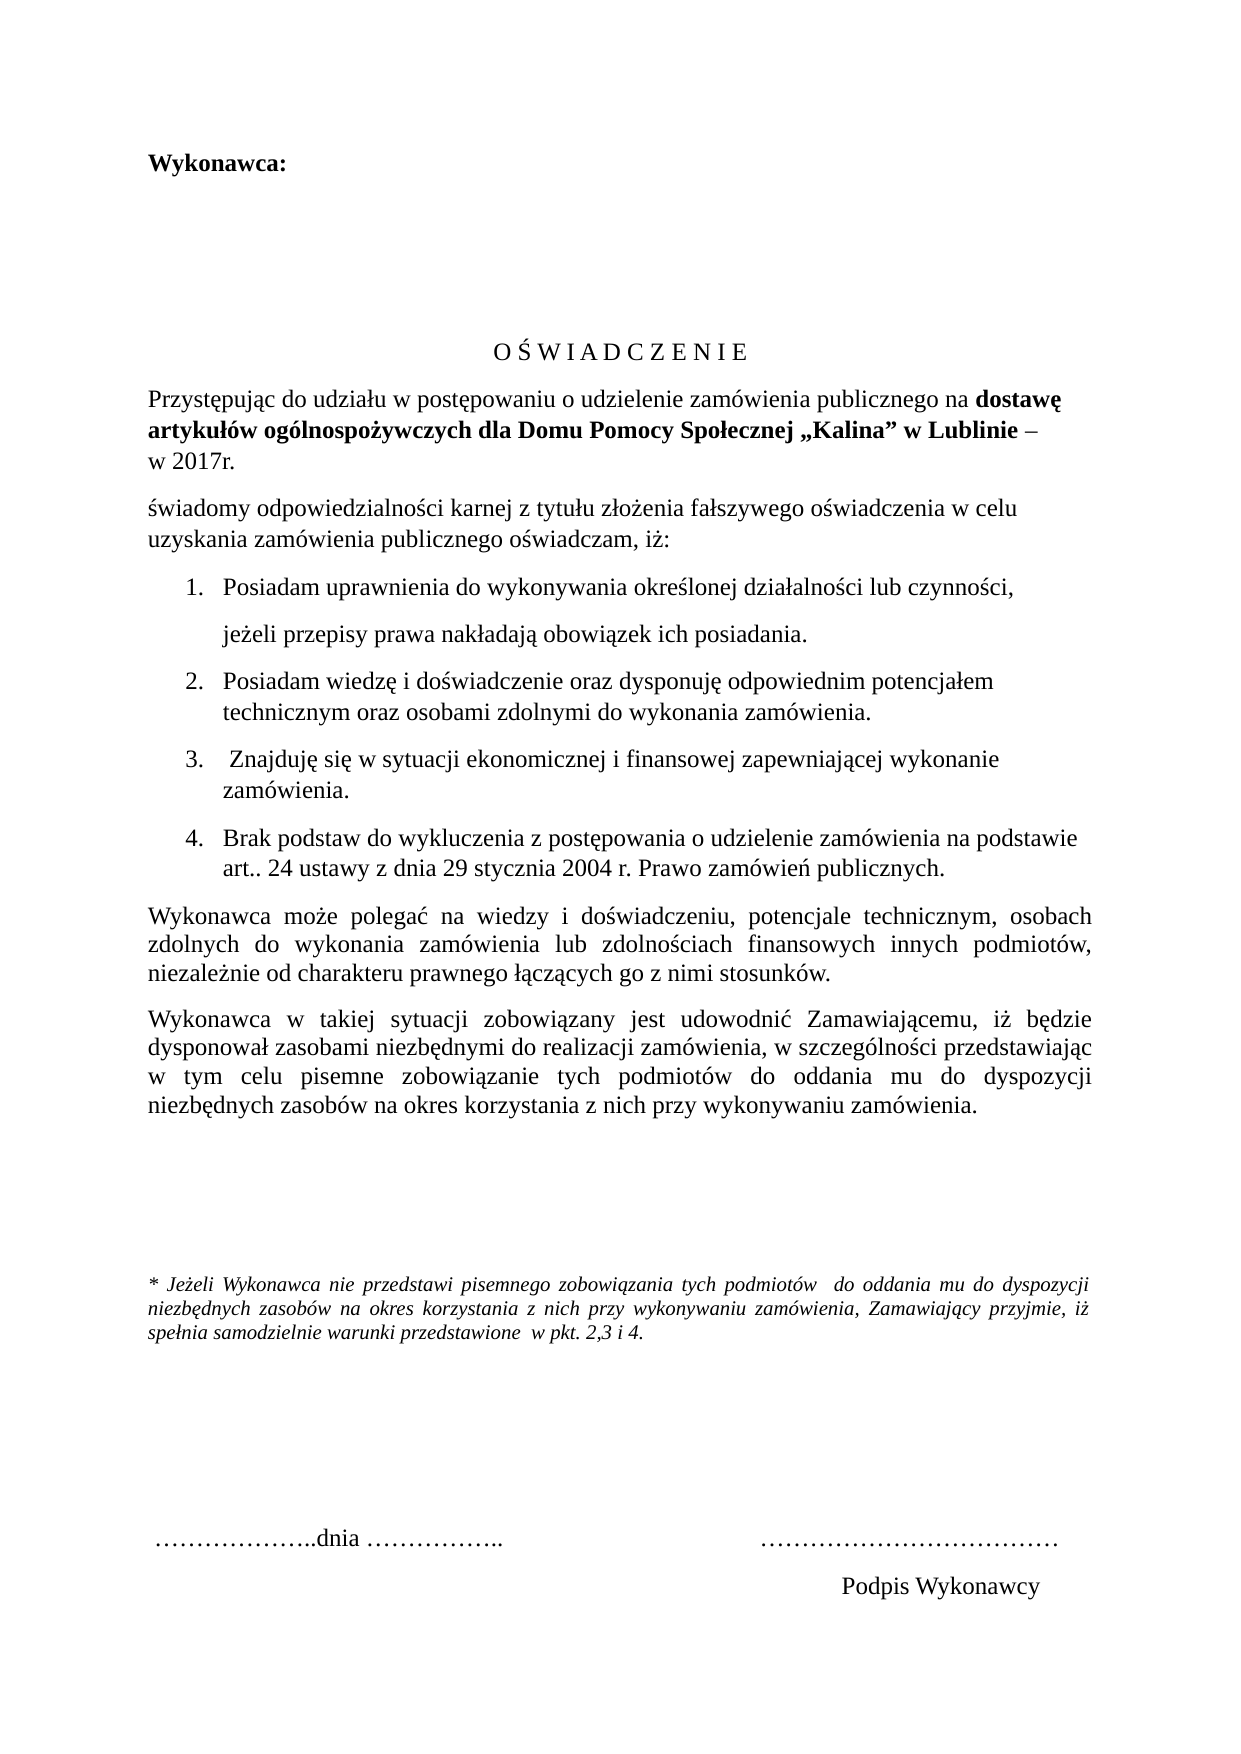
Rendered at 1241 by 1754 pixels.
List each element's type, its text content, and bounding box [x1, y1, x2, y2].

text Wykonawca: [148, 148, 1093, 176]
text Wykonawca może polegać na wiedzy i doświadczeniu, potencjale technicznym, osobach zdolnych do wykonania zamówienia lub zdolnościach finansowych innych podmiotów, niezależnie od charakteru prawnego łączących go z nimi stosunków. [148, 901, 1093, 987]
text świadomy odpowiedzialności karnej z tytułu złożenia fałszywego oświadczenia w celu uzyskania zamówienia publicznego oświadczam, iż: [148, 493, 1093, 553]
list Podpis Wykonawcy [223, 1571, 1093, 1599]
text ………………..dnia …………….. ……………………………… [148, 1523, 1093, 1552]
list Posiadam wiedzę i doświadczenie oraz dysponuję odpowiednim potencjałem technicznym oraz osobami zdolnymi do wykonania zamówienia. [185, 666, 1093, 726]
list Brak podstaw do wykluczenia z postępowania o udzielenie zamówienia na podstawie art.. 24 ustawy z dnia 29 stycznia 2004 r. Prawo zamówień publicznych. [185, 823, 1093, 882]
list Znajduję się w sytuacji ekonomicznej i finansowej zapewniającej wykonanie zamówienia. [185, 744, 1093, 804]
list jeżeli przepisy prawa nakładają obowiązek ich posiadania. [223, 619, 1093, 648]
list Posiadam uprawnienia do wykonywania określonej działalności lub czynności, [185, 572, 1093, 600]
text * Jeżeli Wykonawca nie przedstawi pisemnego zobowiązania tych podmiotów do oddania mu do dyspozycji niezbędnych zasobów na okres korzystania z nich przy wykonywaniu zamówienia, Zamawiający przyjmie, iż spełnia samodzielnie warunki przedstawione w pkt. 2,3 i 4. [148, 1272, 1093, 1344]
text Przystępując do udziału w postępowaniu o udzielenie zamówienia publicznego na dostawę artykułów ogólnospożywczych dla Domu Pomocy Społecznej „Kalina” w Lublinie – w 2017r. [148, 384, 1093, 475]
text O Ś W I A D C Z E N I E [148, 337, 1093, 366]
text Wykonawca w takiej sytuacji zobowiązany jest udowodnić Zamawiającemu, iż będzie dysponował zasobami niezbędnymi do realizacji zamówienia, w szczególności przedstawiając w tym celu pisemne zobowiązanie tych podmiotów do oddania mu do dyspozycji niezbędnych zasobów na okres korzystania z nich przy wykonywaniu zamówienia. [148, 1004, 1093, 1119]
